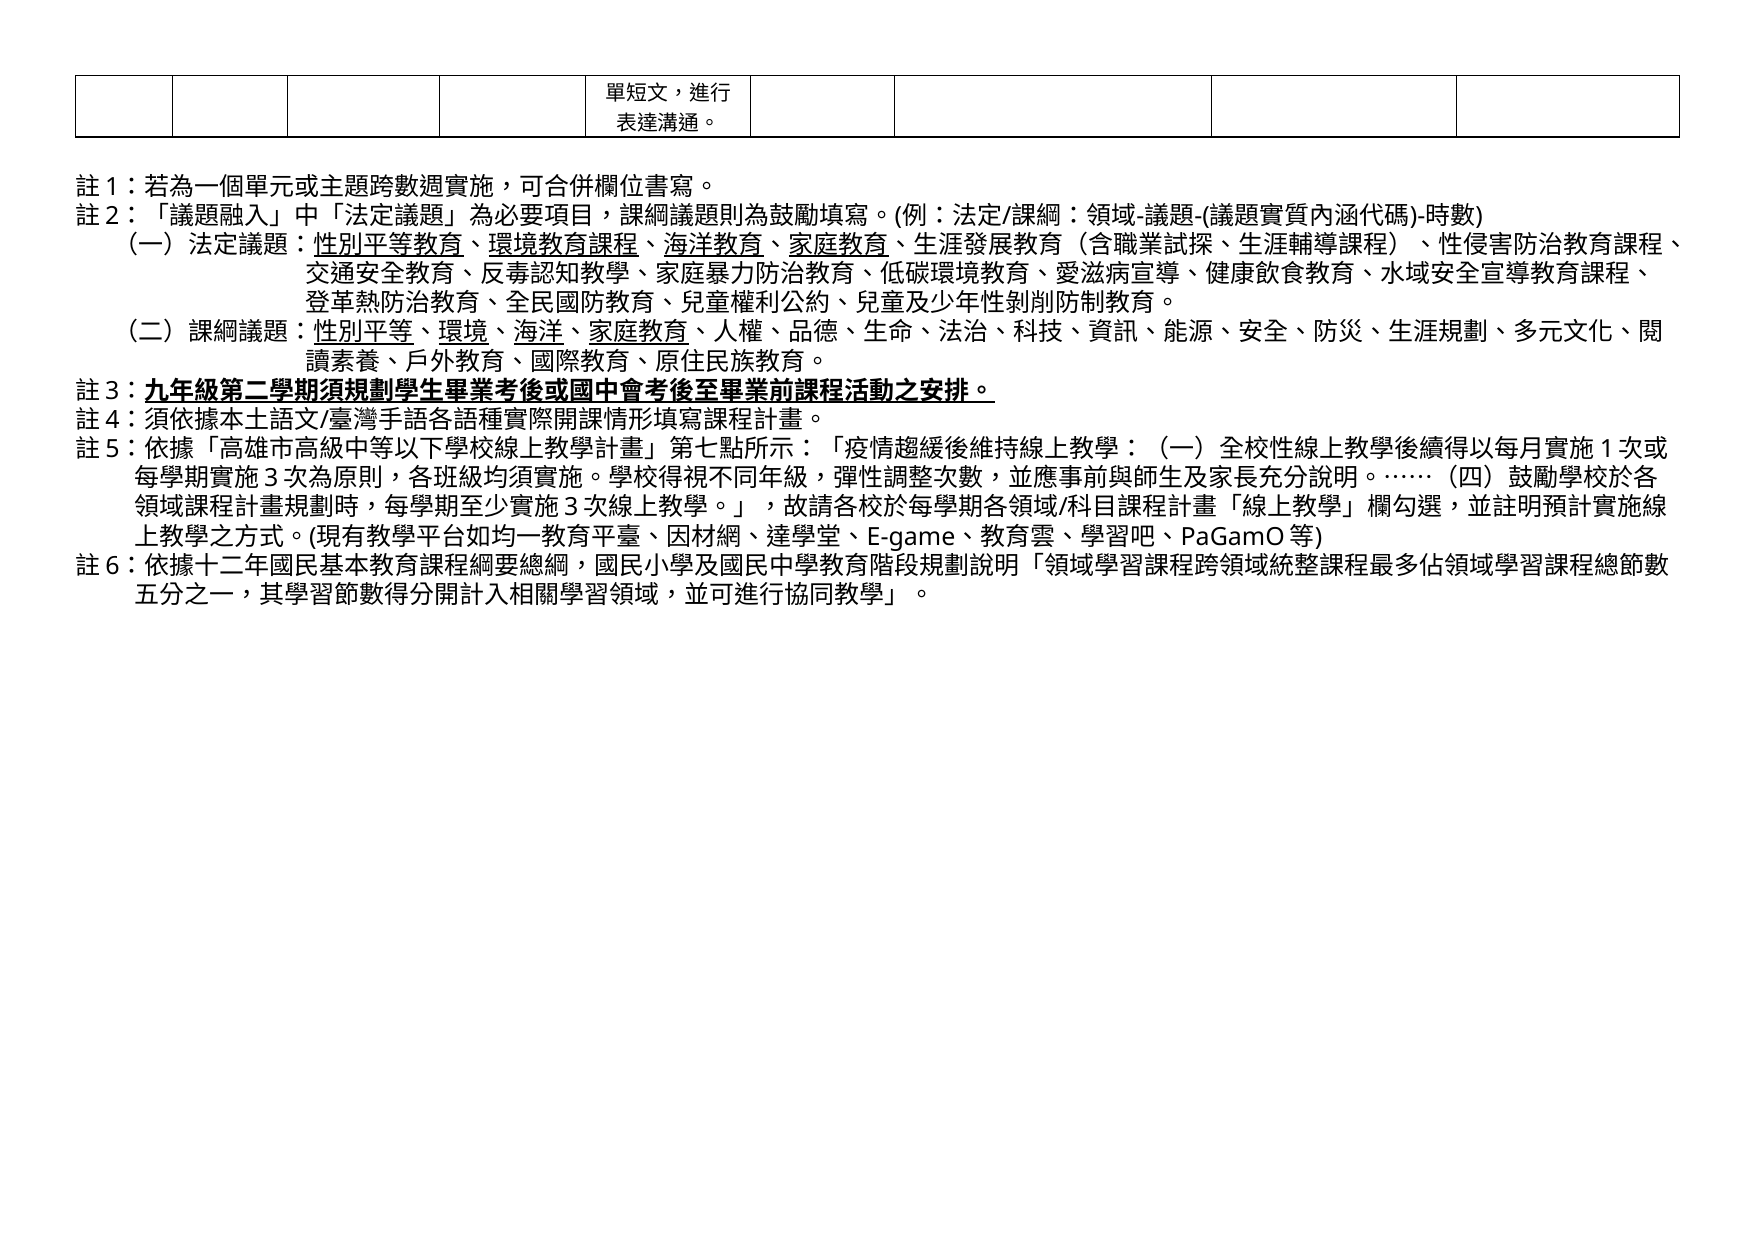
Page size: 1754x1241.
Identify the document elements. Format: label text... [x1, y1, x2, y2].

text 註2：「議題融入」中「法定議題」為必要項目，課綱議題則為鼓勵填寫。(例：法定/課綱：領域-議題-(議題實質內涵代碼)-時數) [75, 201, 1679, 230]
table_cell [751, 76, 894, 136]
table_cell [173, 76, 287, 136]
table_cell [288, 76, 439, 136]
text （一）法定議題：性別平等教育、環境教育課程、海洋教育、家庭教育、生涯發展教育（含職業試探、生涯輔導課程）、性侵害防治教育課程、交通安全教育、反毒認知教學、家庭暴力防治教育、低碳環境教育、愛滋病宣導、健康飲食教育、水域安全宣導教育課程、登革熱防治教育、全民國防教育、兒童權利公約、兒童及少年性剝削防制教育。 [113, 230, 1679, 317]
table_cell [895, 76, 1211, 136]
text 註5：依據「高雄市高級中等以下學校線上教學計畫」第七點所示：「疫情趨緩後維持線上教學：（一）全校性線上教學後續得以每月實施1次或每學期實施3次為原則，各班級均須實施。學校得視不同年級，彈性調整次數，並應事前與師生及家長充分說明。……（四）鼓勵學校於各領域課程計畫規劃時，每學期至少實施3次線上教學。」，故請各校於每學期各領域/科目課程計畫「線上教學」欄勾選，並註明預計實施線上教學之方式。(現有教學平台如均一教育平臺、因材網、達學堂、E-game、教育雲、學習吧、PaGamO等) [75, 434, 1679, 551]
table_cell [440, 76, 585, 136]
text 註4：須依據本土語文/臺灣手語各語種實際開課情形填寫課程計畫。 [75, 405, 1679, 434]
text 註6：依據十二年國民基本教育課程綱要總綱，國民小學及國民中學教育階段規劃說明「領域學習課程跨領域統整課程最多佔領域學習課程總節數五分之一，其學習節數得分開計入相關學習領域，並可進行協同教學」。 [75, 551, 1679, 609]
text 註1：若為一個單元或主題跨數週實施，可合併欄位書寫。 [75, 172, 1679, 201]
text 註3：九年級第二學期須規劃學生畢業考後或國中會考後至畢業前課程活動之安排。 [75, 376, 1679, 405]
table_cell [1457, 76, 1679, 136]
table_cell [1212, 76, 1456, 136]
table_cell 單短文，進行表達溝通。 [586, 76, 750, 136]
table_cell [76, 76, 172, 136]
text （二）課綱議題：性別平等、環境、海洋、家庭教育、人權、品德、生命、法治、科技、資訊、能源、安全、防災、生涯規劃、多元文化、閱讀素養、戶外教育、國際教育、原住民族教育。 [113, 317, 1679, 376]
